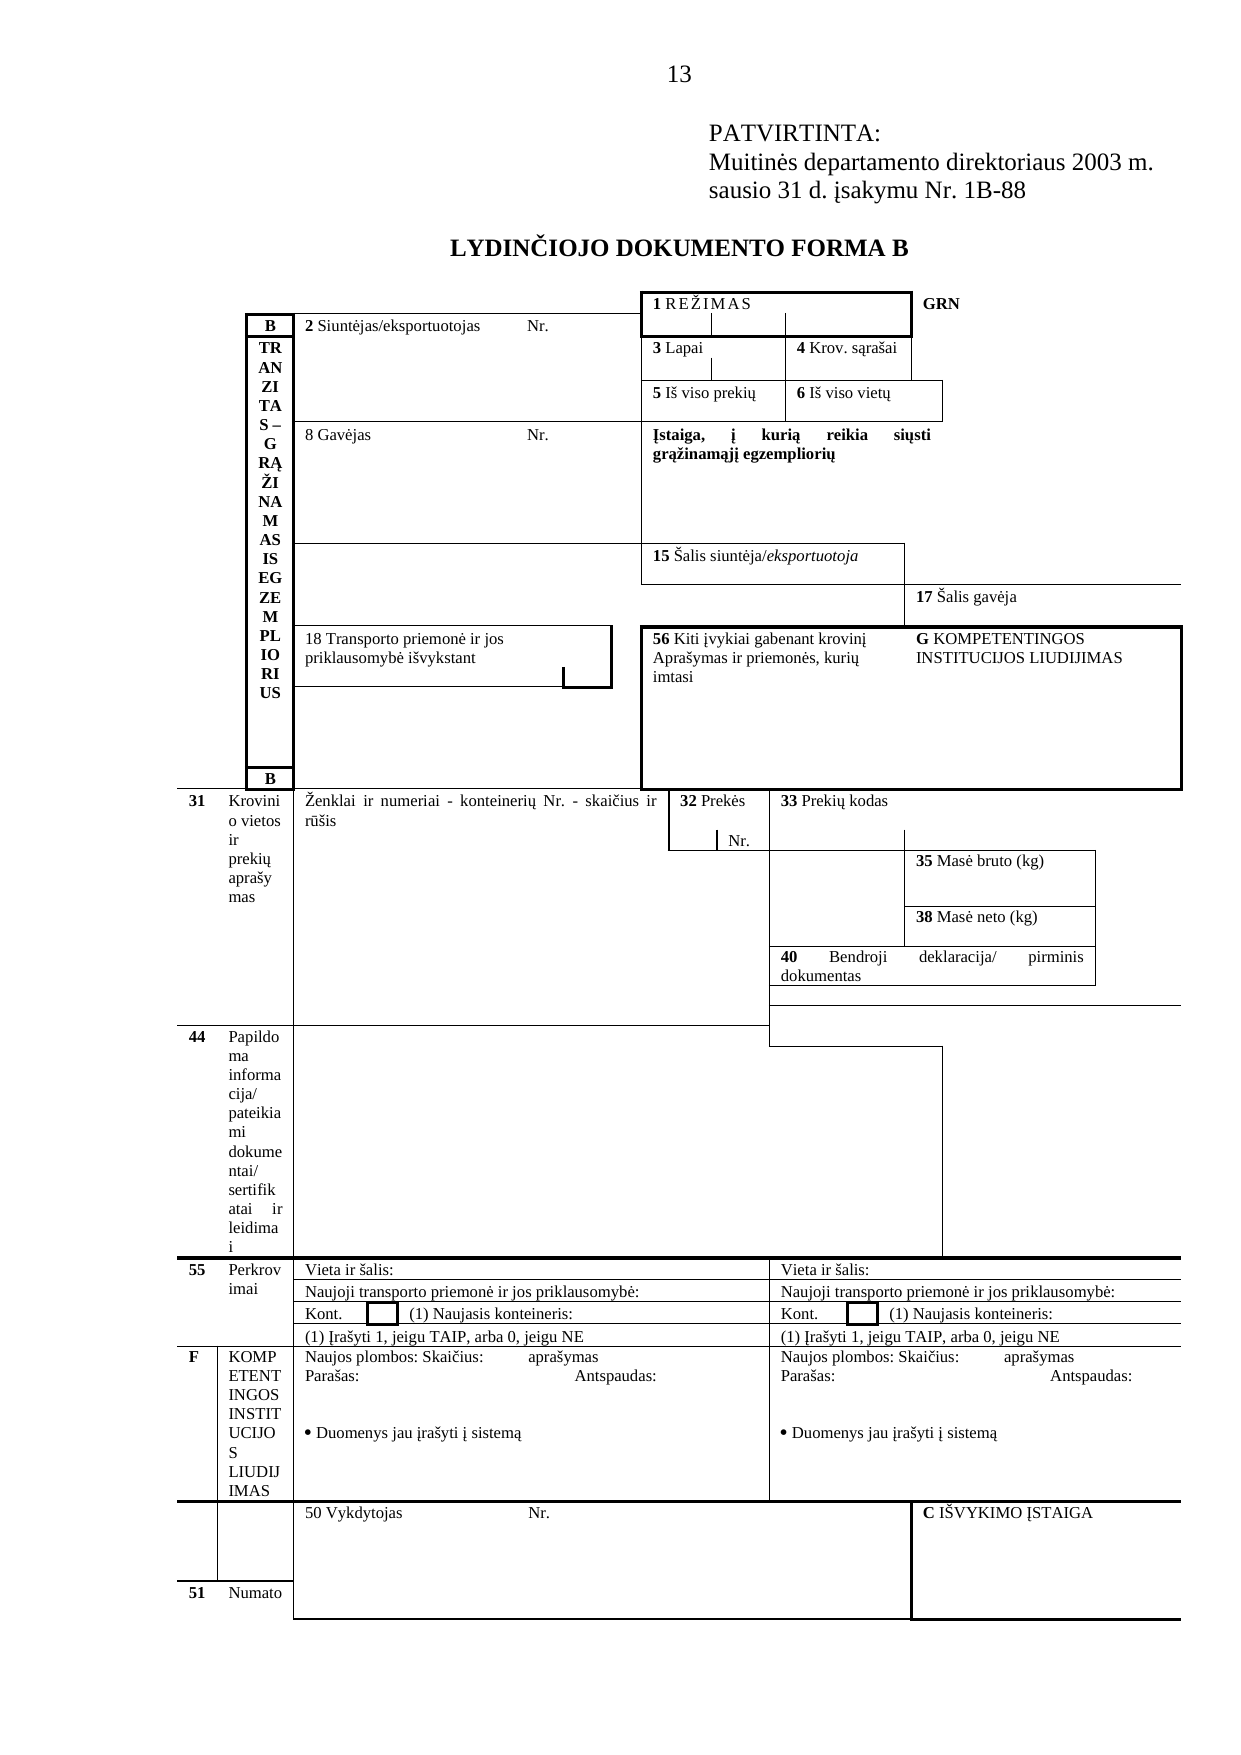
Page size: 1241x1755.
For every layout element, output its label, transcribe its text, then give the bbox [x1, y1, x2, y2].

table_cell [642, 358, 711, 380]
table_cell [294, 926, 669, 946]
table_cell [177, 1005, 217, 1025]
table_cell [217, 985, 293, 1005]
table_cell [1047, 380, 1181, 421]
table_cell 44 [177, 1026, 217, 1046]
table_cell [977, 421, 1047, 520]
table_cell [613, 667, 640, 686]
table_cell [1047, 421, 1181, 520]
table_cell 18 Transporto priemonė ir jos priklausomybė išvykstant [295, 626, 563, 667]
table_cell [1047, 335, 1181, 357]
table_cell [1047, 543, 1181, 584]
table_cell 38 Masė neto (kg) [905, 907, 1095, 926]
table_cell 17 Šalis gavėja [905, 585, 1181, 625]
table_cell [905, 686, 1180, 766]
table_cell [905, 926, 1095, 946]
table_cell tranzitas – grąžinamasis egzempliorius [248, 338, 292, 766]
table_cell Perkrovimai [217, 1260, 293, 1346]
table_cell [294, 1046, 641, 1256]
table_cell [643, 313, 711, 335]
table_cell [177, 985, 217, 1005]
table_cell [1047, 358, 1181, 380]
table_cell [669, 906, 769, 926]
table_cell [563, 626, 610, 667]
table_cell [177, 1323, 217, 1346]
table_cell [1096, 870, 1181, 906]
table_cell [295, 687, 563, 766]
table_cell [177, 906, 217, 926]
table_cell [905, 766, 1180, 788]
table_cell [295, 584, 641, 625]
table_cell [218, 1503, 293, 1580]
table_cell [177, 1279, 217, 1301]
table_cell [1095, 985, 1181, 1005]
table_cell [770, 830, 904, 850]
table_cell [177, 926, 217, 946]
table_cell [177, 543, 245, 584]
table_cell [294, 870, 669, 906]
table_cell [295, 544, 641, 584]
table_cell [217, 946, 293, 985]
table_cell [643, 766, 904, 788]
table_cell (1) Įrašyti 1, jeigu TAIP, arba 0, jeigu NE [294, 1324, 769, 1346]
table_cell [770, 1006, 904, 1025]
table_cell Naujos plombos: Skaičius: aprašymas Parašas: Antspaudas: ÿ Duomenys jau įrašyti į sistemą [770, 1347, 1181, 1500]
table_cell [1096, 926, 1181, 946]
table_cell [770, 870, 904, 906]
table_cell [565, 667, 610, 686]
table_cell [943, 380, 977, 421]
table_cell F [177, 1347, 217, 1500]
table_cell [611, 686, 640, 766]
table_cell [905, 1047, 942, 1256]
table_cell [943, 1046, 1181, 1256]
table_cell [217, 1005, 293, 1025]
table_cell [669, 870, 769, 906]
table_cell [669, 946, 769, 985]
table_header [294, 291, 640, 313]
table_cell [295, 358, 641, 380]
table_cell [670, 830, 716, 850]
table_cell Kont. [294, 1302, 366, 1323]
table_cell 31 [177, 789, 217, 829]
table_cell [712, 313, 785, 335]
table_cell Numato [217, 1582, 293, 1618]
table_cell B [248, 769, 292, 788]
table_cell 8 Gavėjas Nr. [295, 422, 641, 520]
text LYDINČIOJO DOKUMENTO FORMA B [177, 233, 1181, 262]
table_cell 3 Lapai [642, 338, 785, 357]
table_cell [177, 667, 245, 686]
table_header [177, 291, 246, 313]
table_cell [177, 584, 245, 625]
table_cell [177, 625, 245, 667]
table_cell [905, 1006, 1095, 1025]
table_cell [769, 1047, 904, 1256]
table_cell [942, 358, 977, 380]
table_cell [642, 520, 762, 542]
table_cell [762, 585, 904, 625]
table_cell [294, 850, 669, 870]
table_cell [295, 667, 562, 686]
table_cell [217, 926, 293, 946]
table_cell Naujoji transporto priemonė ir jos priklausomybė: [770, 1280, 1181, 1301]
table_cell [641, 1026, 769, 1046]
table_cell [1096, 946, 1181, 985]
table_cell 32 Prekės [670, 791, 769, 829]
table_cell [563, 689, 611, 766]
table_cell [177, 870, 217, 906]
table_cell [294, 906, 669, 926]
table_cell [770, 986, 1095, 1005]
table_cell [1096, 850, 1181, 870]
table_cell [177, 850, 217, 870]
table_header 1 režimas [643, 294, 910, 313]
table_cell [770, 926, 904, 946]
table_cell [1096, 906, 1181, 926]
table_cell [1047, 830, 1095, 850]
table_cell [762, 520, 904, 542]
table_cell 56 Kiti įvykiai gabenant krovinį Aprašymas ir priemonės, kurių imtasi [643, 629, 904, 686]
table_cell [1047, 520, 1181, 542]
table_cell Vieta ir šalis: [770, 1260, 1181, 1279]
table_cell [177, 1503, 217, 1580]
table_cell Papildoma informacija/ pateikiami dokumentai/ sertifikatai ir leidimai [217, 1026, 293, 1256]
table_cell G kompetentingos institucijos liudijimas [905, 629, 1180, 686]
table_cell [177, 766, 245, 788]
table_cell [905, 1025, 942, 1046]
table_cell [295, 335, 641, 357]
table_cell 15 Šalis siuntėja/eksportuotoja [642, 544, 904, 584]
table_cell [912, 358, 942, 380]
table_cell [770, 851, 904, 870]
table_cell 55 [177, 1260, 217, 1279]
table_cell [177, 1046, 217, 1256]
table_cell 50 Vykdytojas Nr. [294, 1503, 910, 1618]
text sausio 31 d. įsakymu Nr. 1B-88 [177, 176, 1181, 204]
table_cell [641, 585, 762, 625]
table_cell [177, 358, 245, 380]
table_cell [712, 358, 785, 380]
table_cell 40 Bendroji deklaracija/ pirminis dokumentas [770, 947, 1095, 985]
table_cell [1095, 830, 1181, 850]
table_cell [177, 421, 245, 520]
table_cell [905, 520, 1047, 542]
table_cell [369, 1304, 396, 1323]
table_cell (1) Įrašyti 1, jeigu TAIP, arba 0, jeigu NE [770, 1324, 1181, 1346]
table_cell [294, 1026, 641, 1046]
table_cell [295, 380, 641, 421]
table_cell [669, 926, 769, 946]
table_cell [1047, 791, 1181, 829]
text PATVIRTINTA: [177, 118, 1181, 147]
table_cell [905, 830, 1047, 850]
table_cell [1095, 1006, 1181, 1025]
table_cell Naujoji transporto priemonė ir jos priklausomybė: [294, 1280, 769, 1301]
table_cell [905, 791, 1047, 829]
table_cell [177, 520, 245, 542]
table_cell [942, 1025, 1181, 1046]
table_cell C Išvykimo įstaiga [913, 1503, 1181, 1618]
table_cell 6 Iš viso vietų [786, 381, 942, 421]
table_cell [770, 1025, 904, 1046]
table_cell [177, 313, 245, 335]
table_cell [786, 313, 910, 335]
table_cell 51 [177, 1582, 217, 1618]
table_cell [669, 985, 769, 1005]
table_cell (1) Naujasis konteineris: [879, 1302, 1181, 1323]
table_cell [294, 985, 669, 1005]
table_cell Vieta ir šalis: [294, 1260, 769, 1279]
table_cell [977, 380, 1047, 421]
table_cell [217, 906, 293, 926]
table_cell Krovinio vietos ir prekių aprašymas [217, 789, 293, 906]
table_cell Įstaiga, į kurią reikia siųsti grąžinamąjį egzempliorių [642, 422, 942, 520]
table_cell [177, 1301, 217, 1323]
table_cell [177, 686, 245, 766]
table_cell [942, 421, 977, 520]
table_cell [1047, 313, 1181, 335]
table_cell [669, 1005, 769, 1025]
table_header GRN [913, 291, 1047, 313]
table_cell B [248, 316, 292, 335]
table_header [246, 291, 293, 313]
table_cell [294, 1005, 669, 1025]
table_cell [177, 380, 245, 421]
table_cell [905, 543, 1047, 584]
table_cell [770, 906, 904, 926]
table_cell [177, 335, 245, 357]
table_cell [905, 870, 1095, 906]
table_cell [613, 625, 640, 667]
table_cell [669, 851, 769, 870]
table_cell [177, 946, 217, 985]
table_cell 5 Iš viso prekių [642, 381, 785, 421]
table_cell [295, 766, 640, 788]
table_cell [786, 358, 911, 380]
table_cell [294, 946, 669, 985]
table_cell 4 Krov. sąrašai [786, 338, 911, 357]
table_cell 33 Prekių kodas [770, 791, 904, 829]
table_cell kompetentingos institucijos liudijimas [218, 1347, 293, 1500]
table_cell Kont. [770, 1302, 846, 1323]
table_cell [177, 830, 217, 850]
text Muitinės departamento direktoriaus 2003 m. [177, 147, 1181, 176]
table_cell [641, 1046, 769, 1256]
table_header [1047, 291, 1181, 313]
table_cell Nr. [718, 830, 769, 850]
table_cell (1) Naujasis konteineris: [399, 1302, 769, 1323]
table_cell [295, 520, 641, 542]
table_cell [643, 686, 904, 766]
table_cell [912, 335, 1047, 357]
table_cell Naujos plombos: Skaičius: aprašymas Parašas: Antspaudas: ÿ Duomenys jau įrašyti į sistemą [294, 1347, 769, 1500]
table_cell 35 Masė bruto (kg) [905, 851, 1095, 870]
table_cell [294, 830, 668, 850]
table_cell 2 Siuntėjas/eksportuotojas Nr. [295, 314, 640, 335]
table_cell Ženklai ir numeriai - konteinerių Nr. - skaičius ir rūšis [294, 789, 668, 829]
table_cell [849, 1304, 876, 1323]
table_cell [977, 358, 1047, 380]
table_cell [913, 313, 1047, 335]
